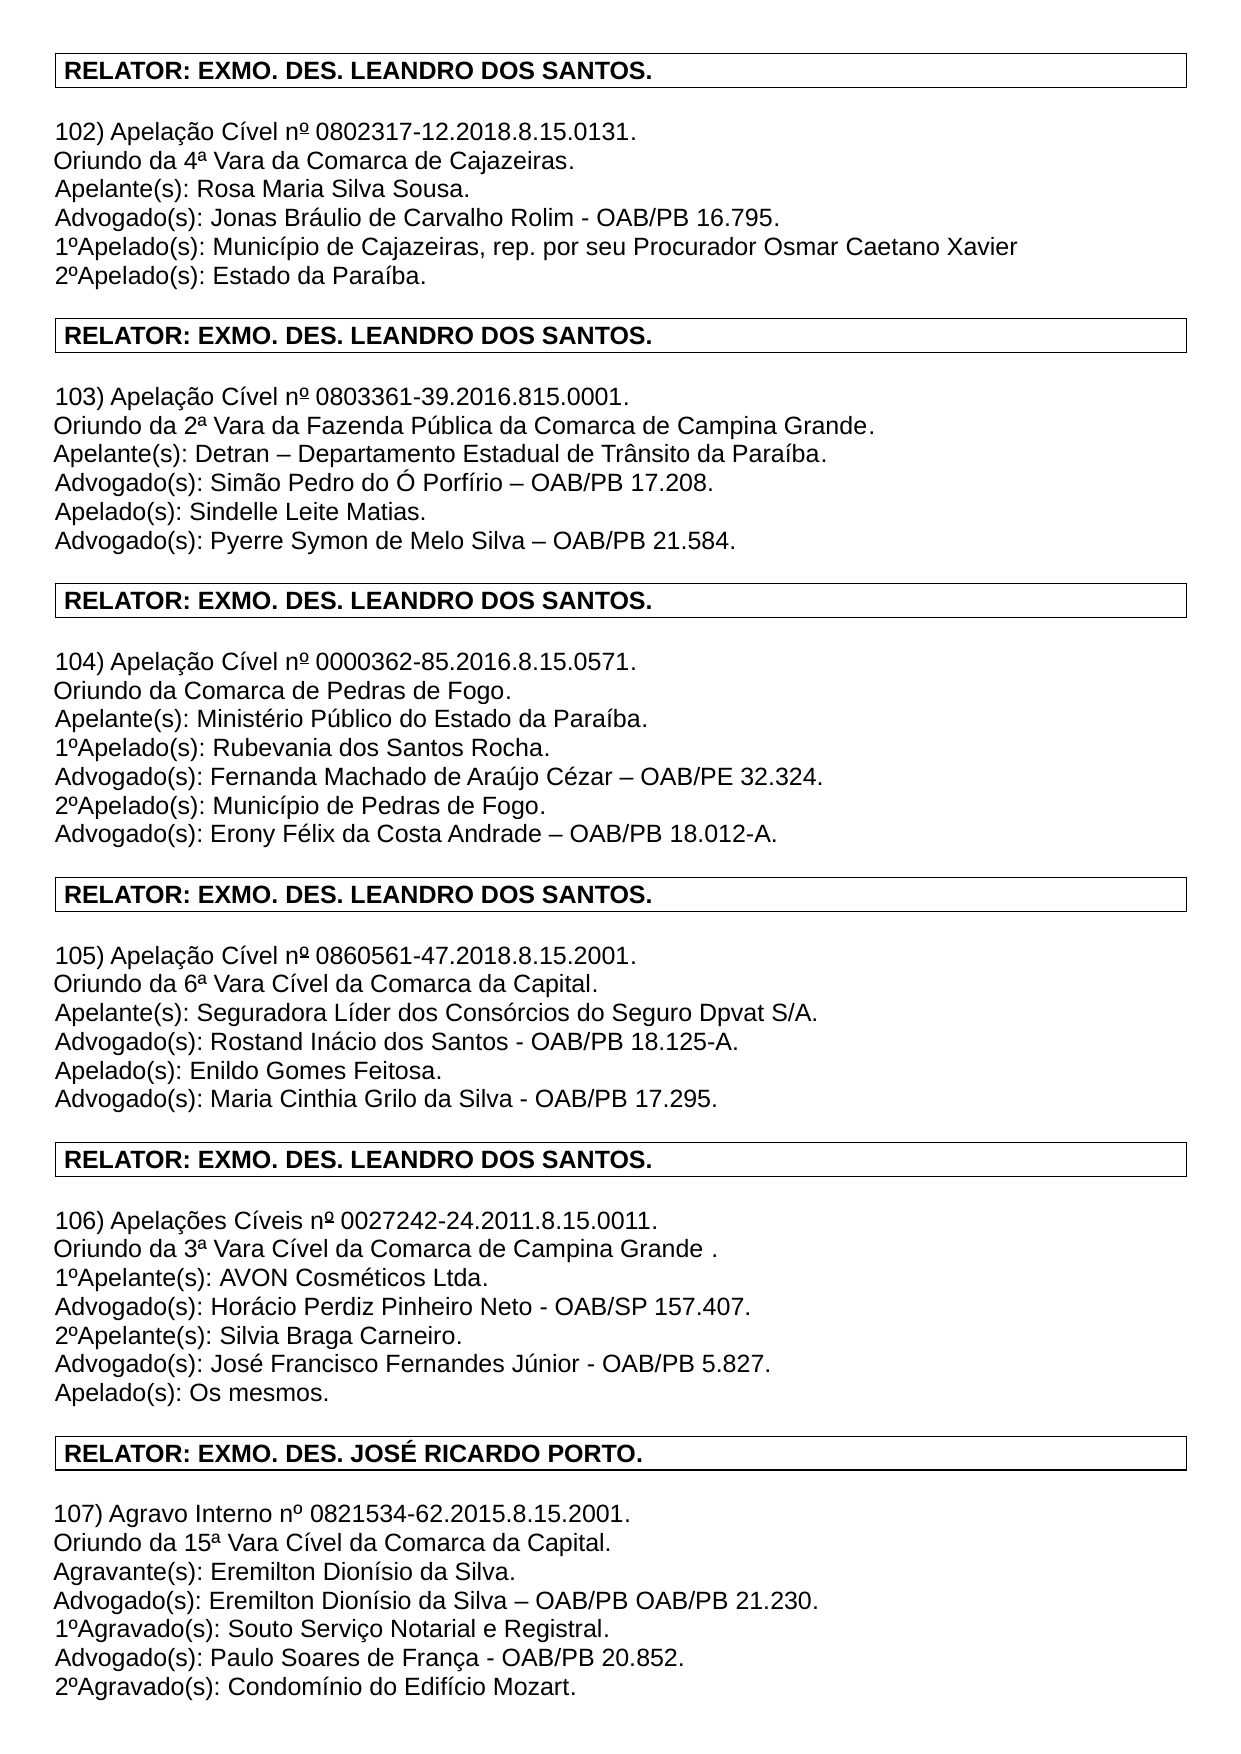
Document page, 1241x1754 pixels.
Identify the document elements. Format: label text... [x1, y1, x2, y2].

text Oriundo da 3ª Vara Cível da Comarca de Campina Grande . [53, 1234, 1187, 1263]
text Apelante(s): Rosa Maria Silva Sousa. [54, 174, 1187, 203]
text Apelado(s): Sindelle Leite Matias. [54, 497, 1187, 526]
text Apelado(s): Enildo Gomes Feitosa. [54, 1056, 1187, 1084]
text 2ºApelante(s): Silvia Braga Carneiro. [54, 1321, 1187, 1349]
text Apelante(s): Ministério Público do Estado da Paraíba. [54, 704, 1187, 733]
text Advogado(s): José Francisco Fernandes Júnior - OAB/PB 5.827. [54, 1349, 1187, 1378]
text 103) Apelação Cível nº 0803361-39.2016.815.0001. [54, 382, 1187, 411]
text Advogado(s): Erony Félix da Costa Andrade – OAB/PB 18.012-A. [54, 819, 1187, 848]
text RELATOR: EXMO. DES. JOSÉ RICARDO PORTO. [56, 1437, 1186, 1469]
text Advogado(s): Horácio Perdiz Pinheiro Neto - OAB/SP 157.407. [54, 1292, 1187, 1321]
text 2ºApelado(s): Município de Pedras de Fogo. [54, 791, 1187, 819]
text Advogado(s): Rostand Inácio dos Santos - OAB/PB 18.125-A. [54, 1027, 1187, 1056]
text 107) Agravo Interno nº 0821534-62.2015.8.15.2001. [53, 1499, 1187, 1528]
text Advogado(s): Paulo Soares de França - OAB/PB 20.852. [54, 1643, 1187, 1672]
text Oriundo da 15ª Vara Cível da Comarca da Capital. [53, 1528, 1187, 1557]
text 1ºApelante(s): AVON Cosméticos Ltda. [54, 1263, 1187, 1292]
text Advogado(s): Simão Pedro do Ó Porfírio – OAB/PB 17.208. [54, 468, 1187, 497]
text Apelante(s): Seguradora Líder dos Consórcios do Seguro Dpvat S/A. [54, 998, 1187, 1027]
text Advogado(s): Fernanda Machado de Araújo Cézar – OAB/PE 32.324. [54, 762, 1187, 791]
text 106) Apelações Cíveis nº 0027242-24.2011.8.15.0011. [54, 1206, 1187, 1234]
text 102) Apelação Cível nº 0802317-12.2018.8.15.0131. [54, 117, 1187, 146]
text 2ºAgravado(s): Condomínio do Edifício Mozart. [54, 1672, 1187, 1701]
text 2ºApelado(s): Estado da Paraíba. [54, 261, 1187, 289]
text Oriundo da Comarca de Pedras de Fogo. [53, 676, 1187, 704]
text RELATOR: EXMO. DES. LEANDRO DOS SANTOS. [56, 54, 1186, 87]
text RELATOR: EXMO. DES. LEANDRO DOS SANTOS. [56, 878, 1186, 911]
text RELATOR: EXMO. DES. LEANDRO DOS SANTOS. [56, 319, 1186, 352]
text Agravante(s): Eremilton Dionísio da Silva. [53, 1557, 1187, 1586]
text 105) Apelação Cível nº 0860561-47.2018.8.15.2001. [54, 941, 1187, 969]
text 104) Apelação Cível nº 0000362-85.2016.8.15.0571. [54, 647, 1187, 676]
text Advogado(s): Eremilton Dionísio da Silva – OAB/PB OAB/PB 21.230. [53, 1586, 1187, 1614]
text Apelante(s): Detran – Departamento Estadual de Trânsito da Paraíba. [53, 439, 1187, 468]
text Advogado(s): Jonas Bráulio de Carvalho Rolim - OAB/PB 16.795. [54, 203, 1187, 232]
text 1ºApelado(s): Rubevania dos Santos Rocha. [54, 733, 1187, 762]
text Advogado(s): Maria Cinthia Grilo da Silva - OAB/PB 17.295. [54, 1084, 1187, 1113]
text RELATOR: EXMO. DES. LEANDRO DOS SANTOS. [56, 1143, 1186, 1176]
text Oriundo da 2ª Vara da Fazenda Pública da Comarca de Campina Grande. [53, 411, 1187, 439]
text Oriundo da 4ª Vara da Comarca de Cajazeiras. [53, 146, 1187, 174]
text 1ºAgravado(s): Souto Serviço Notarial e Registral. [54, 1614, 1187, 1643]
text Oriundo da 6ª Vara Cível da Comarca da Capital. [53, 969, 1187, 998]
text Apelado(s): Os mesmos. [54, 1378, 1187, 1407]
text Advogado(s): Pyerre Symon de Melo Silva – OAB/PB 21.584. [54, 526, 1187, 554]
text 1ºApelado(s): Município de Cajazeiras, rep. por seu Procurador Osmar Caetano Xavier [54, 232, 1187, 261]
text RELATOR: EXMO. DES. LEANDRO DOS SANTOS. [56, 584, 1186, 617]
